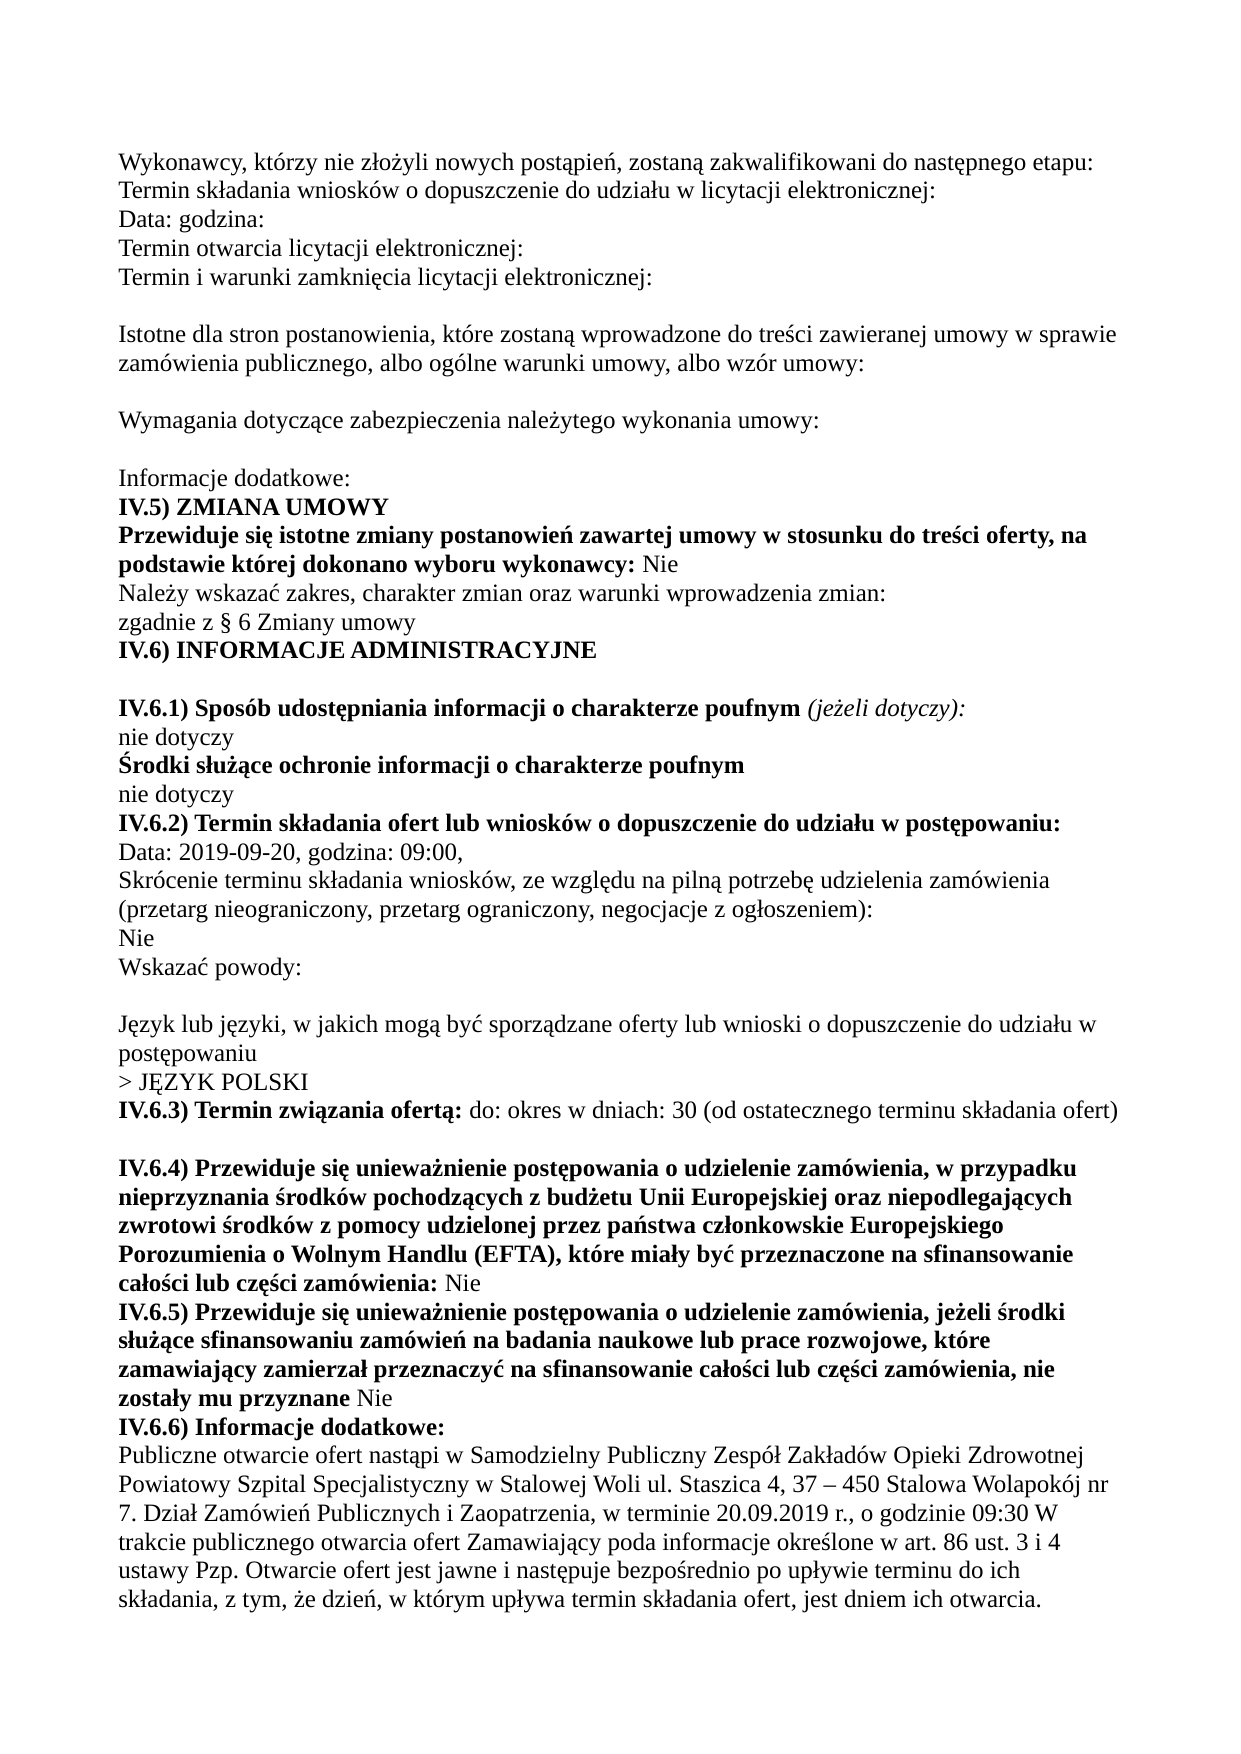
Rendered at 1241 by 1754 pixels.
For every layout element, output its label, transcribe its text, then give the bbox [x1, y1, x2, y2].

text Istotne dla stron postanowienia, które zostaną wprowadzone do treści zawieranej umowy w sprawie zamówienia publicznego, albo ogólne warunki umowy, albo wzór umowy: [118, 291, 1122, 377]
text Wykonawcy, którzy nie złożyli nowych postąpień, zostaną zakwalifikowani do następnego etapu: [118, 118, 1122, 176]
text IV.5) ZMIANA UMOWY Przewiduje się istotne zmiany postanowień zawartej umowy w stosunku do treści oferty, na podstawie której dokonano wyboru wykonawcy: Nie Należy wskazać zakres, charakter zmian oraz warunki wprowadzenia zmian: zgadnie z § 6 Zmiany umowy IV.6) INFORMACJE ADMINISTRACYJNE IV.6.1) Sposób udostępniania informacji o charakterze poufnym (jeżeli dotyczy): nie dotyczy Środki służące ochronie informacji o charakterze poufnym nie dotyczy IV.6.2) Termin składania ofert lub wniosków o dopuszczenie do udziału w postępowaniu: Data: 2019-09-20, godzina: 09:00, Skrócenie terminu składania wniosków, ze względu na pilną potrzebę udzielenia zamówienia (przetarg nieograniczony, przetarg ograniczony, negocjacje z ogłoszeniem): Nie Wskazać powody: Język lub języki, w jakich mogą być sporządzane oferty lub wnioski o dopuszczenie do udziału w postępowaniu > JĘZYK POLSKI IV.6.3) Termin związania ofertą: do: okres w dniach: 30 (od ostatecznego terminu składania ofert) IV.6.4) Przewiduje się unieważnienie postępowania o udzielenie zamówienia, w przypadku nieprzyznania środków pochodzących z budżetu Unii Europejskiej oraz niepodlegających zwrotowi środków z pomocy udzielonej przez państwa członkowskie Europejskiego Porozumienia o Wolnym Handlu (EFTA), które miały być przeznaczone na sfinansowanie całości lub części zamówienia: Nie IV.6.5) Przewiduje się unieważnienie postępowania o udzielenie zamówienia, jeżeli środki służące sfinansowaniu zamówień na badania naukowe lub prace rozwojowe, które zamawiający zamierzał przeznaczyć na sfinansowanie całości lub części zamówienia, nie zostały mu przyznane Nie IV.6.6) Informacje dodatkowe: Publiczne otwarcie ofert nastąpi w Samodzielny Publiczny Zespół Zakładów Opieki Zdrowotnej Powiatowy Szpital Specjalistyczny w Stalowej Woli ul. Staszica 4, 37 – 450 Stalowa Wolapokój nr 7. Dział Zamówień Publicznych i Zaopatrzenia, w terminie 20.09.2019 r., o godzinie 09:30 W trakcie publicznego otwarcia ofert Zamawiający poda informacje określone w art. 86 ust. 3 i 4 ustawy Pzp. Otwarcie ofert jest jawne i następuje bezpośrednio po upływie terminu do ich składania, z tym, że dzień, w którym upływa termin składania ofert, jest dniem ich otwarcia. [118, 492, 1122, 1613]
text Termin i warunki zamknięcia licytacji elektronicznej: [118, 262, 1122, 291]
text Termin składania wniosków o dopuszczenie do udziału w licytacji elektronicznej: Data: godzina: Termin otwarcia licytacji elektronicznej: [118, 176, 1122, 262]
text Informacje dodatkowe: [118, 434, 1122, 492]
text Wymagania dotyczące zabezpieczenia należytego wykonania umowy: [118, 377, 1122, 434]
